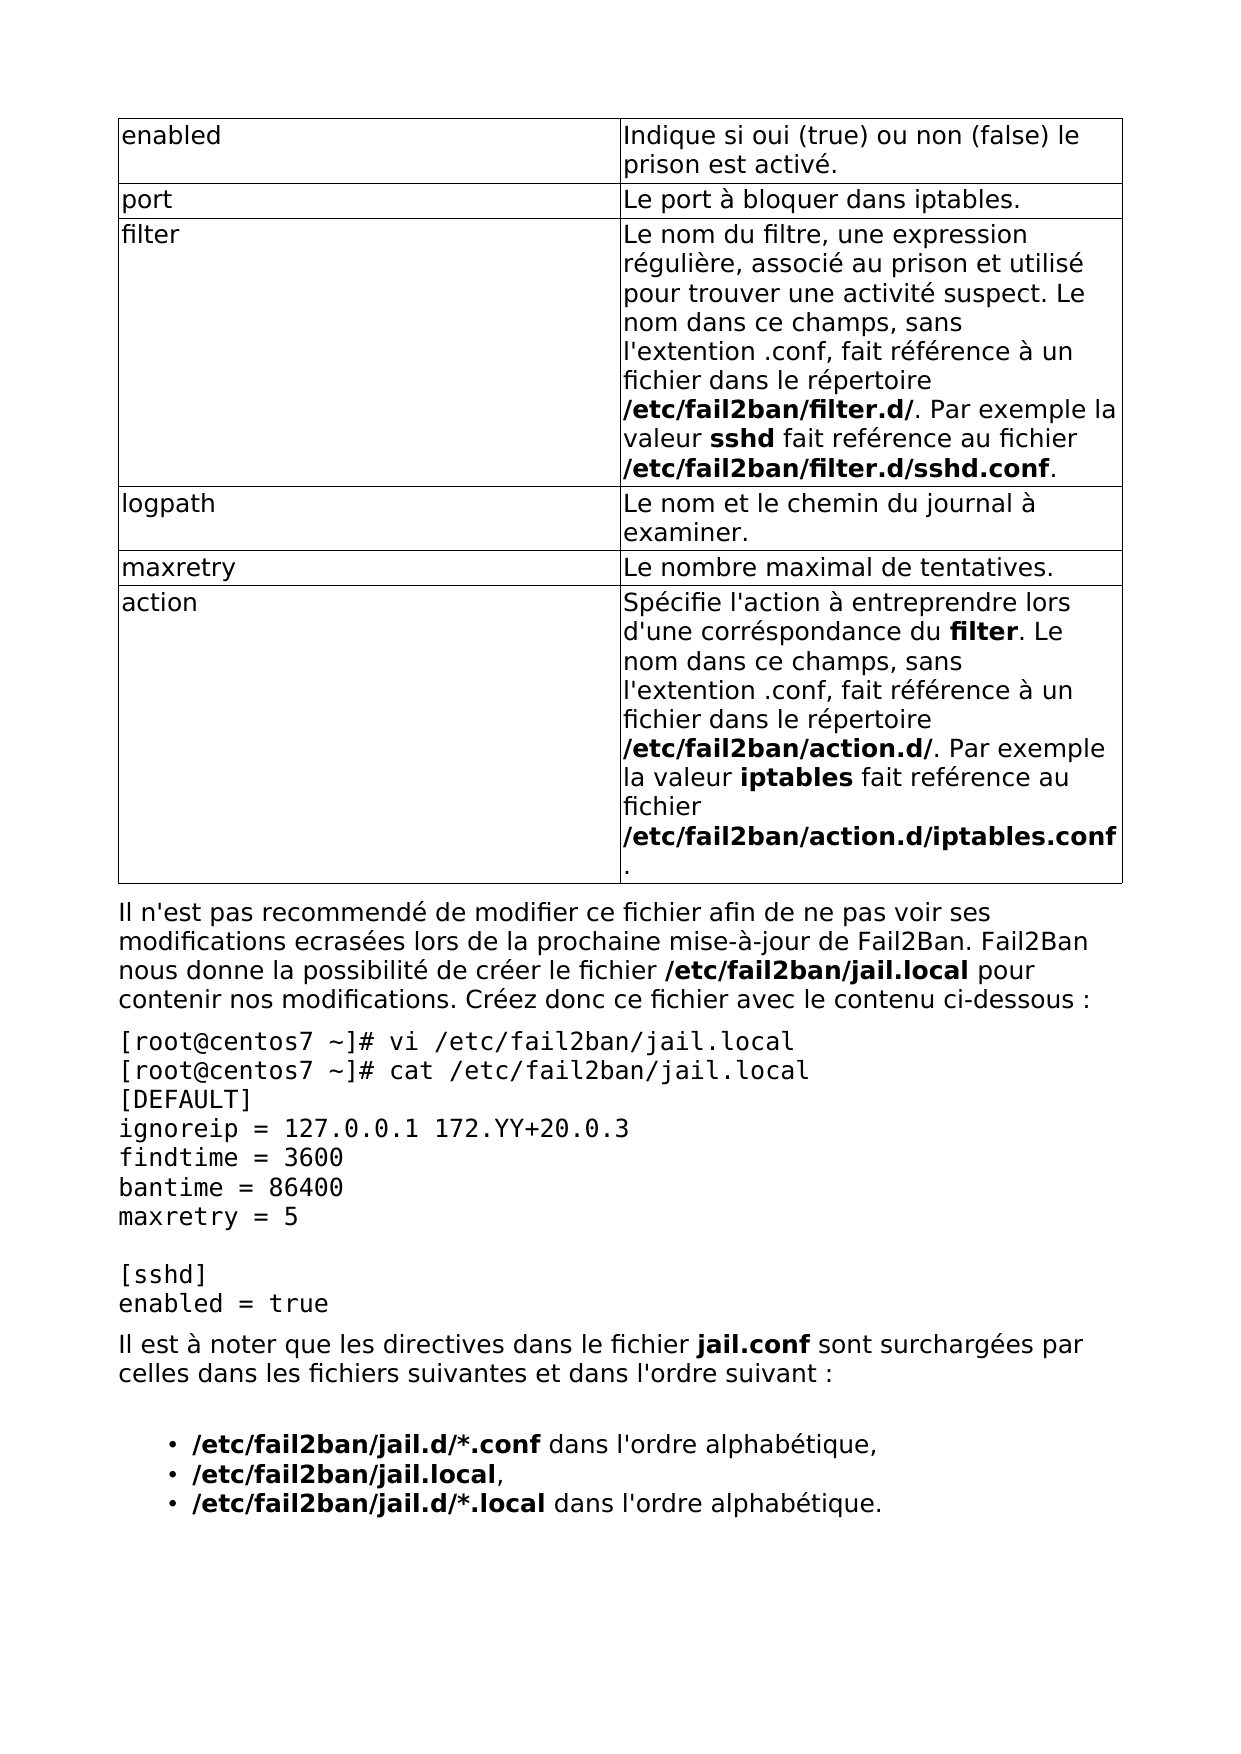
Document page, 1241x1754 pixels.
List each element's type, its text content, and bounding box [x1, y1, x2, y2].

table_cell Le port à bloquer dans iptables. [621, 184, 1122, 217]
table_cell maxretry [119, 551, 620, 585]
text Il est à noter que les directives dans le fichier jail.conf sont surchargées par celles dans les fichiers suivantes et dans l'ordre suivant : [118, 1330, 1122, 1389]
table_cell Indique si oui (true) ou non (false) le prison est activé. [621, 119, 1122, 182]
text Il n'est pas recommendé de modifier ce fichier afin de ne pas voir ses modifications ecrasées lors de la prochaine mise-à-jour de Fail2Ban. Fail2Ban nous donne la possibilité de créer le fichier /etc/fail2ban/jail.local pour contenir nos modifications. Créez donc ce fichier avec le contenu ci-dessous : [118, 898, 1122, 1014]
list /etc/fail2ban/jail.local, [177, 1460, 1122, 1489]
table_cell enabled [119, 119, 620, 182]
list /etc/fail2ban/jail.d/*.local dans l'ordre alphabétique. [177, 1489, 1122, 1518]
table_cell logpath [119, 487, 620, 550]
table_cell filter [119, 219, 620, 486]
table_cell port [119, 184, 620, 217]
table_cell action [119, 586, 620, 883]
table_cell Spécifie l'action à entreprendre lors d'une corréspondance du filter. Le nom dans ce champs, sans l'extention .conf, fait référence à un fichier dans le répertoire /etc/fail2ban/action.d/. Par exemple la valeur iptables fait reférence au fichier /etc/fail2ban/action.d/iptables.conf. [621, 586, 1122, 883]
text [root@centos7 ~]# vi /etc/fail2ban/jail.local [root@centos7 ~]# cat /etc/fail2ban/jail.local [DEFAULT] ignoreip = 127.0.0.1 172.YY+20.0.3 findtime = 3600 bantime = 86400 maxretry = 5 [sshd] enabled = true [118, 1027, 1122, 1319]
table_cell Le nombre maximal de tentatives. [621, 551, 1122, 585]
table_cell Le nom du filtre, une expression régulière, associé au prison et utilisé pour trouver une activité suspect. Le nom dans ce champs, sans l'extention .conf, fait référence à un fichier dans le répertoire /etc/fail2ban/filter.d/. Par exemple la valeur sshd fait reférence au fichier /etc/fail2ban/filter.d/sshd.conf. [621, 219, 1122, 486]
list /etc/fail2ban/jail.d/*.conf dans l'ordre alphabétique, [177, 1431, 1122, 1460]
table_cell Le nom et le chemin du journal à examiner. [621, 487, 1122, 550]
